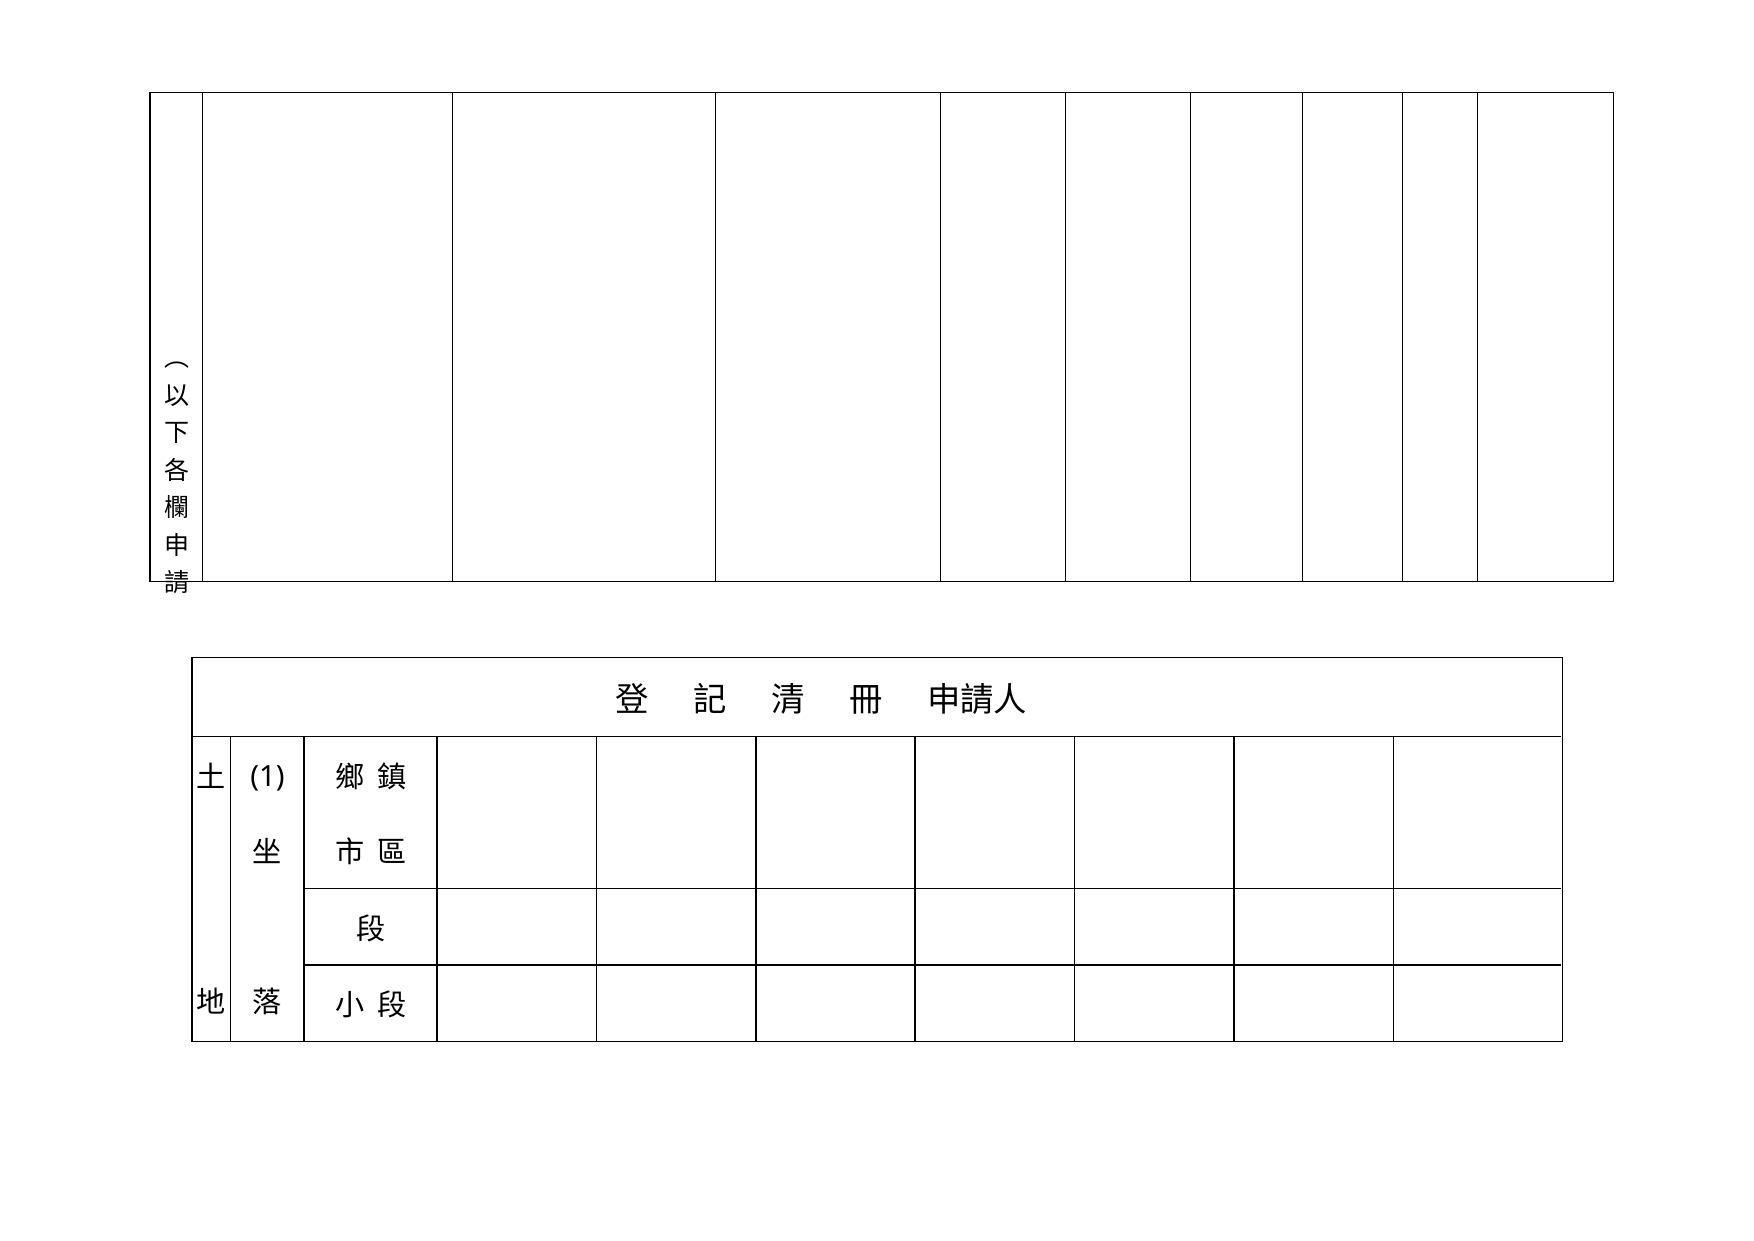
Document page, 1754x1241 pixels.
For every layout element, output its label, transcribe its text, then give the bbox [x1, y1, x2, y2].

table_cell [1235, 889, 1393, 964]
table_cell [757, 889, 914, 964]
table_cell [916, 889, 1074, 964]
table_cell 鄉 鎮 市 區 [305, 737, 436, 887]
table_cell [1394, 964, 1562, 1041]
table_cell [1075, 966, 1233, 1041]
table_cell [1394, 888, 1562, 964]
table_cell [916, 966, 1074, 1041]
table_cell 本案處理經過情形︵ 以下各 欄 申請人請勿填寫︶ [151, 93, 202, 581]
table_header 登 記 清 冊 申請人 [193, 658, 1562, 736]
table_cell [453, 93, 715, 581]
table_cell (1) 坐 落 [231, 737, 303, 1041]
table_cell [757, 966, 914, 1041]
table_cell 段 [305, 889, 436, 964]
table_cell [716, 93, 940, 581]
table_cell [597, 966, 755, 1041]
table_cell [1066, 93, 1190, 581]
table_cell 小 段 [305, 966, 436, 1041]
table_cell [438, 966, 596, 1041]
table_cell [597, 737, 755, 887]
table_cell [1394, 736, 1562, 887]
table_cell [438, 889, 596, 964]
table_cell [1075, 889, 1233, 964]
table_cell [1403, 93, 1477, 581]
table_cell 土 地 標 示 [193, 737, 230, 1041]
table_cell [757, 737, 914, 887]
table_cell [941, 93, 1065, 581]
table_cell [1235, 966, 1393, 1041]
table_cell [1191, 93, 1302, 581]
table_cell [1235, 737, 1393, 887]
table_cell [916, 737, 1074, 887]
table_cell [1303, 93, 1402, 581]
table_cell [203, 93, 452, 581]
table_cell [1478, 93, 1613, 581]
table_cell [597, 889, 755, 964]
table_cell [438, 737, 596, 887]
table_cell [1075, 737, 1233, 887]
